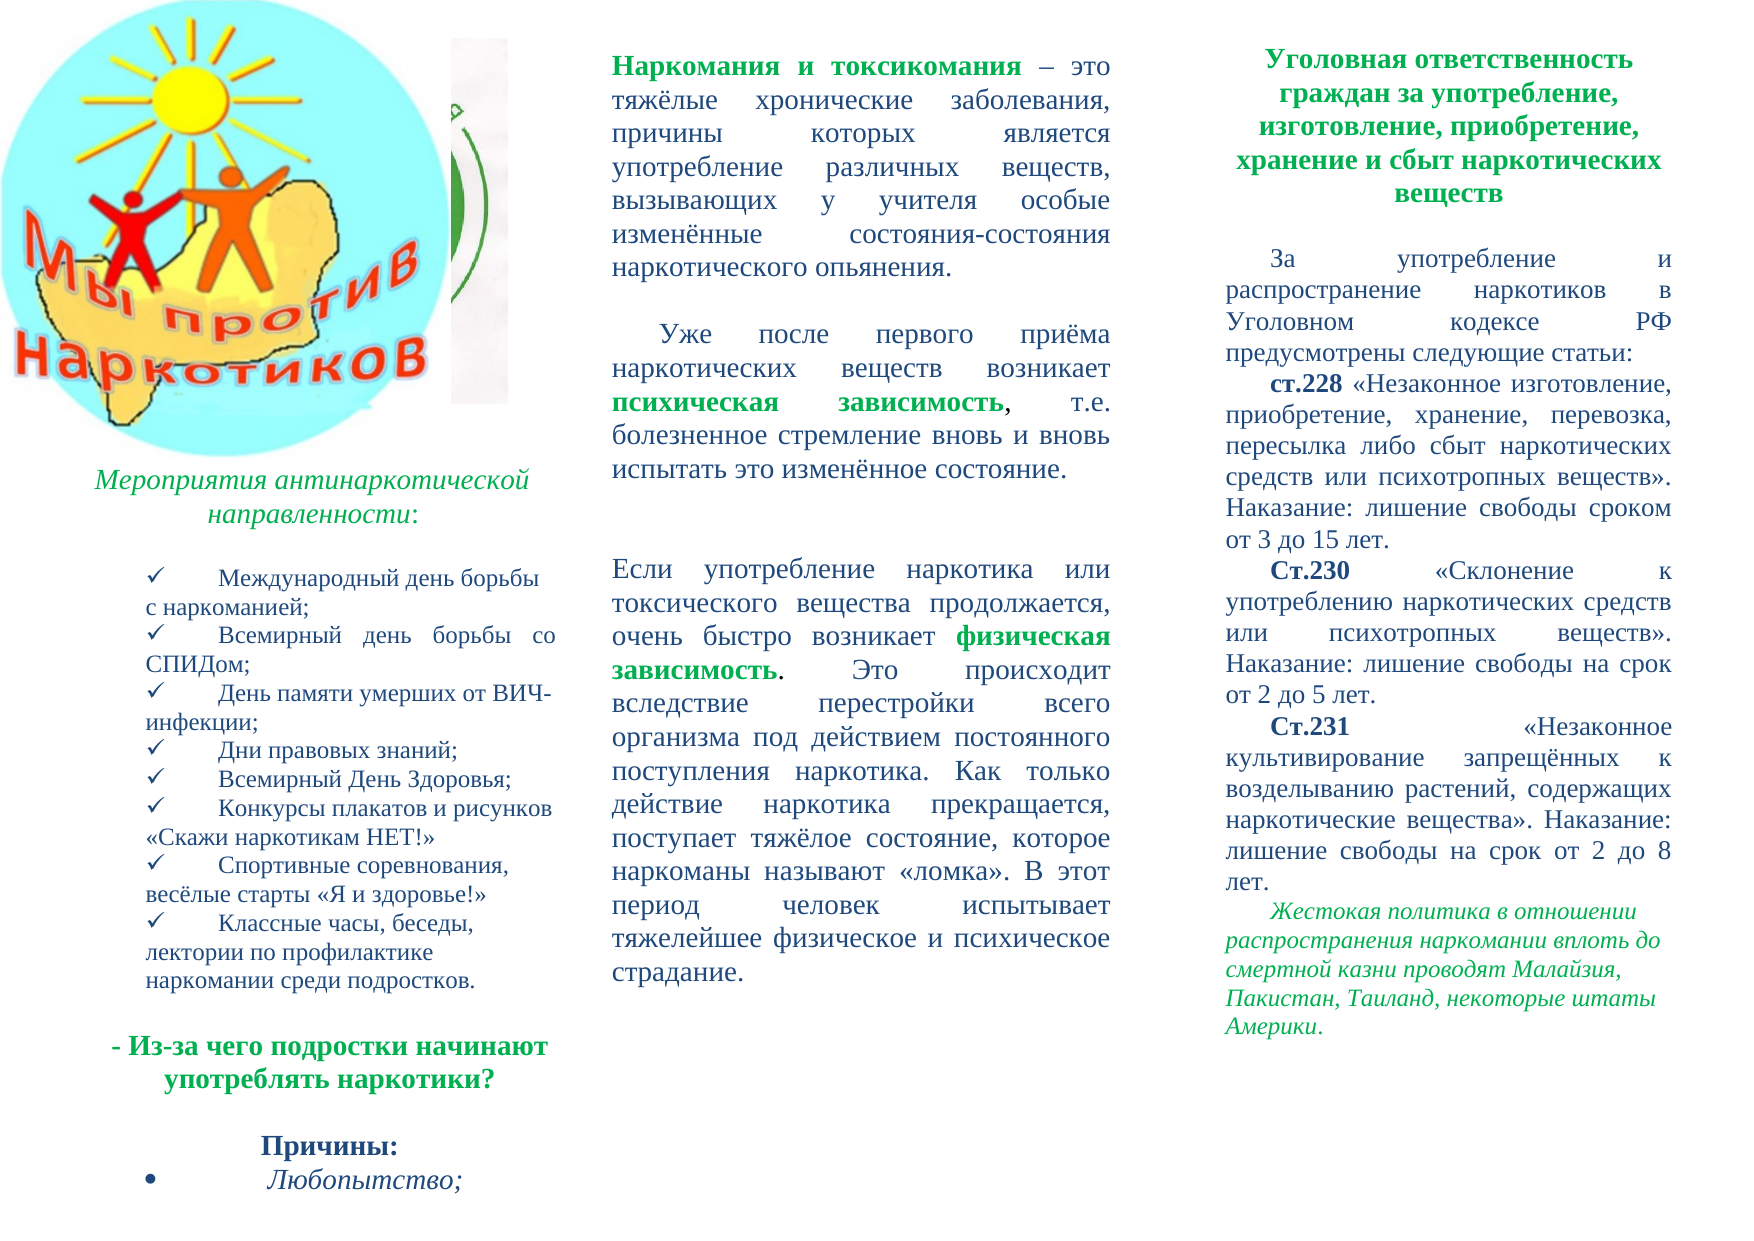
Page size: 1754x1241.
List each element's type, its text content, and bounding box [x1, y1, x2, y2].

table_header Мероприятия антинаркотической направленности: Международный день борьбы с наркоманией; Всемирный день борьбы со СПИДом; День памяти умерших от ВИЧ-инфекции; Дни правовых знаний; Всемирный День Здоровья; Конкурсы плакатов и рисунков «Скажи наркотикам НЕТ!» Спортивные соревнования, весёлые старты «Я и здоровье!» Классные часы, беседы, лектории по профилактике наркомании среди подростков. - Из-за чего подростки начинают употреблять наркотики? Причины: Любопытство; За компанию; От безделья; Кризис, стресс; Семейные проблемы; Желание казаться взрослым; Неудовлетворённость жизнью; Желание испытать новые ощущения …И множество других причин. Но после употребления наркотика неизбежно наступают последствия, о которых не стоит забывать. Последствия: Зависимость. Проблемы в семье. Проблемы в школе. Потеря друзей. Проблема с деньгами на дозу. Кража, грабёж. Убийство, тюрьма. Смерть. [59, 15, 600, 1203]
table_header Уголовная ответственность граждан за употребление, изготовление, приобретение, хранение и сбыт наркотических веществ За употребление и распространение наркотиков в Уголовном кодексе РФ предусмотрены следующие статьи: ст.228 «Незаконное изготовление, приобретение, хранение, перевозка, пересылка либо сбыт наркотических средств или психотропных веществ». Наказание: лишение свободы сроком от 3 до 15 лет. Ст.230 «Склонение к употреблению наркотических средств или психотропных веществ». Наказание: лишение свободы на срок от 2 до 5 лет. Ст.231 «Незаконное культивирование запрещённых к возделыванию растений, содержащих наркотические вещества». Наказание: лишение свободы на срок от 2 до 8 лет. Жестокая политика в отношении распространения наркомании вплоть до смертной казни проводят Малайзия, Пакистан, Таиланд, некоторые штаты Америки. [1122, 15, 1683, 1203]
picture [0, 0, 509, 463]
table_header Наркомания и токсикомания – это тяжёлые хронические заболевания, причины которых является употребление различных веществ, вызывающих у учителя особые изменённые состояния-состояния наркотического опьянения. Уже после первого приёма наркотических веществ возникает психическая зависимость, т.е. болезненное стремление вновь и вновь испытать это изменённое состояние. Если употребление наркотика или токсического вещества продолжается, очень быстро возникает физическая зависимость. Это происходит вследствие перестройки всего организма под действием постоянного поступления наркотика. Как только действие наркотика прекращается, поступает тяжёлое состояние, которое наркоманы называют «ломка». В этот период человек испытывает тяжелейшее физическое и психическое страдание. [600, 15, 1122, 1203]
